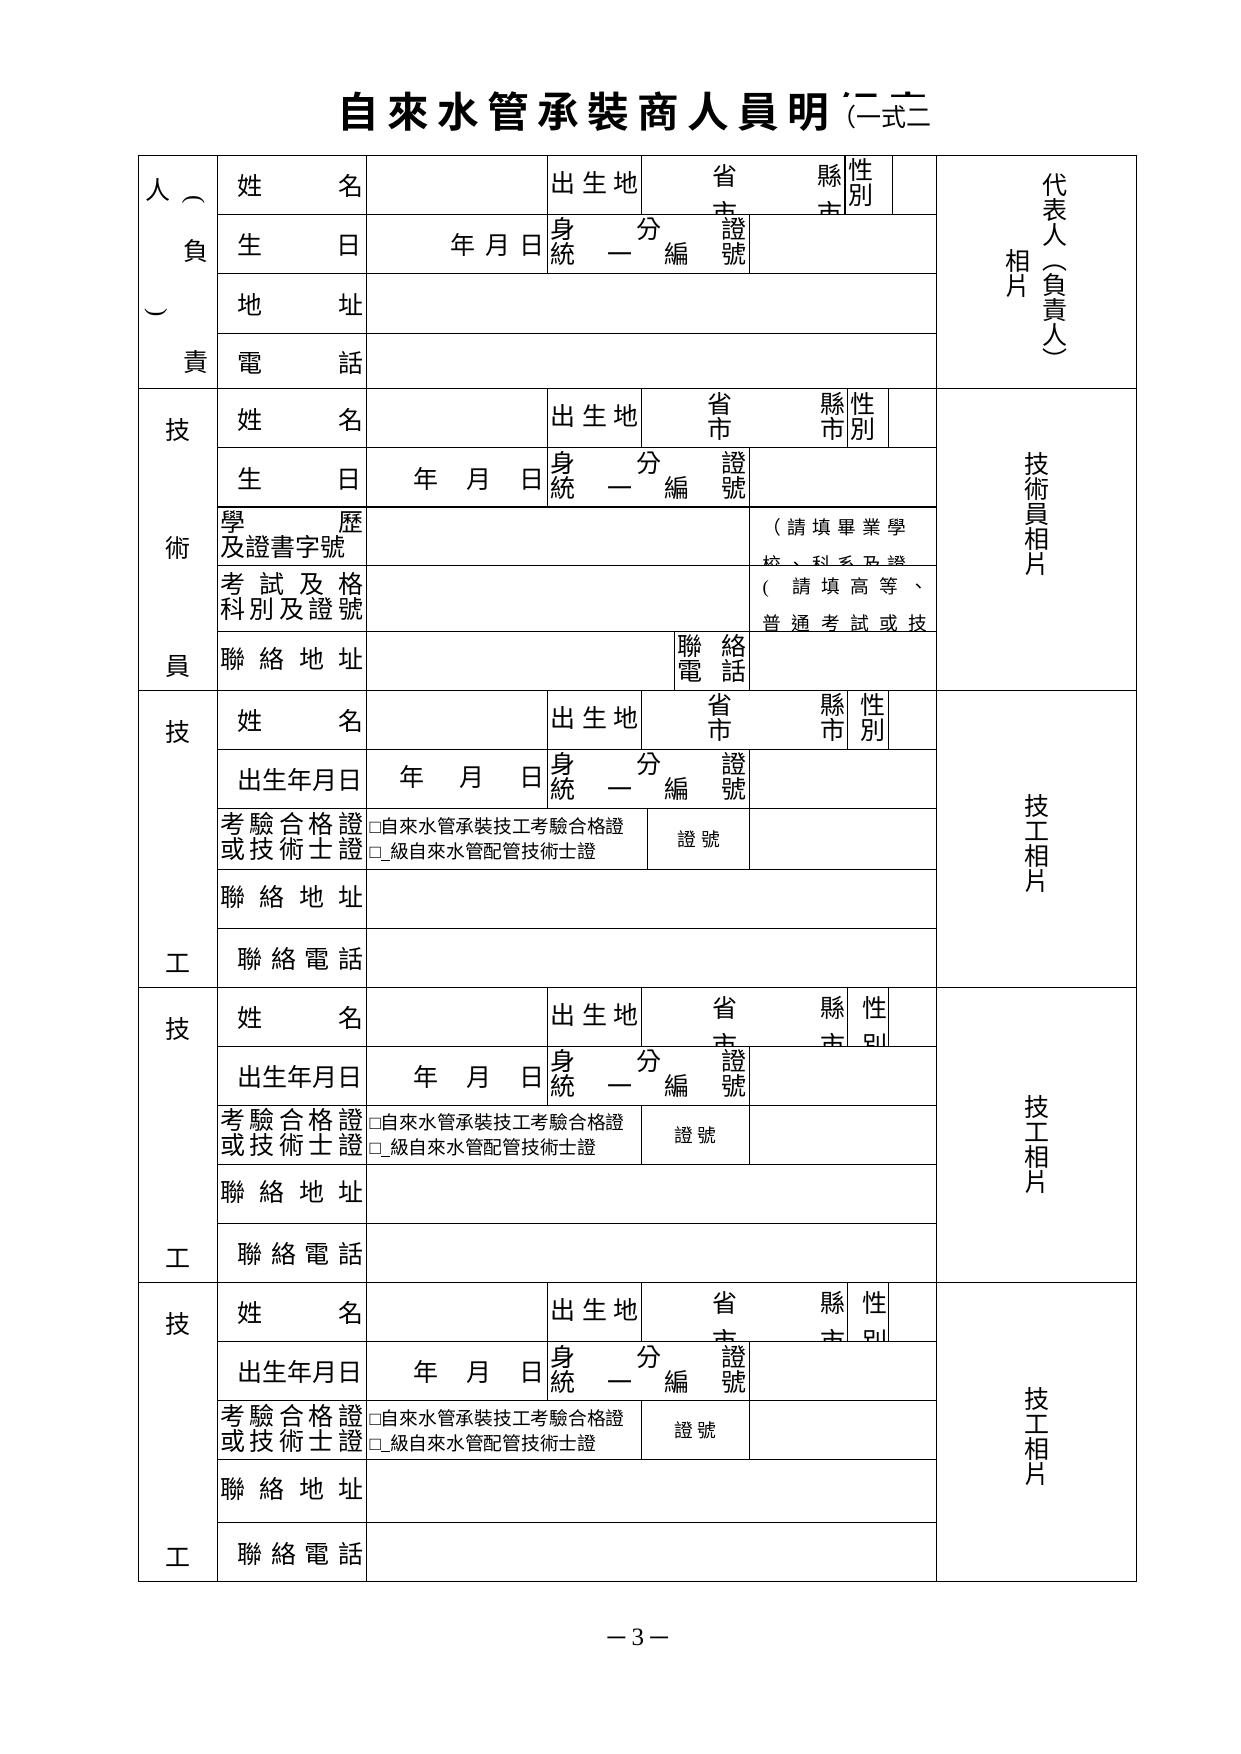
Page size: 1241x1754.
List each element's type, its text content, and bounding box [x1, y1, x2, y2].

table_header [893, 156, 936, 214]
table_cell 證 號 [642, 1401, 749, 1459]
table_cell [642, 1283, 704, 1341]
table_cell [367, 1283, 547, 1341]
table_cell 身分證 統一編號 [548, 1047, 749, 1105]
table_cell 技工 [139, 691, 217, 987]
table_cell [367, 389, 547, 447]
table_cell [367, 870, 936, 927]
table_cell (請填高等、普通考試或技術士類別及證號) [750, 566, 936, 631]
table_header 出生地 [548, 156, 641, 214]
table_cell 身分證 統一編號 [548, 750, 749, 808]
table_cell 考驗合格證或技術士證 [218, 809, 366, 868]
table_cell [750, 750, 936, 808]
table_cell [750, 632, 936, 690]
table_cell 姓名 [218, 988, 366, 1046]
table_cell 聯絡地址 [218, 1460, 366, 1522]
table_cell 縣 市 [749, 389, 847, 447]
table_cell 姓名 [218, 1283, 366, 1341]
table_cell 性別 [848, 389, 888, 447]
table_cell [750, 448, 936, 506]
table_cell 省 市 [704, 691, 749, 749]
table_cell □自來水管承裝技工考驗合格證 □ 級自來水管配管技術士證 [367, 1401, 641, 1459]
table_cell 技術員相片 [937, 389, 1136, 631]
table_cell 考驗合格證或技術士證 [218, 1106, 366, 1164]
table_cell 省市 [704, 1283, 749, 1341]
table_cell 身分證 統一編號 [548, 1342, 749, 1400]
table_cell 年 月 日 [367, 1342, 547, 1400]
table_cell [889, 691, 936, 749]
table_cell 身分證 統一編號 [548, 448, 749, 506]
table_cell 聯絡地址 [218, 870, 366, 927]
table_cell [750, 1342, 936, 1400]
table_cell 聯絡電話 [218, 1224, 366, 1282]
table_header [642, 156, 704, 214]
table_cell [889, 988, 936, 1046]
table_cell 聯絡地址 [218, 632, 366, 690]
table_cell 姓名 [218, 691, 366, 749]
table_cell 年 月 日 [367, 1047, 547, 1105]
table_cell [367, 508, 749, 565]
table_cell 技工 [139, 1283, 217, 1581]
table_cell 縣 市 [749, 988, 847, 1046]
table_header 姓名 [218, 156, 366, 214]
table_cell 地址 [218, 274, 366, 333]
table_cell 學歷 及證書字號 [218, 508, 366, 565]
table_cell 性別 [848, 1283, 888, 1341]
table_cell [367, 1460, 936, 1522]
table_cell 省 市 [704, 389, 749, 447]
table_cell 性別 [848, 691, 888, 749]
table_cell [367, 566, 749, 631]
table_header ( 負 責 人 ) 代表人 [139, 156, 217, 388]
table_cell 生日 [218, 448, 366, 506]
table_cell [937, 631, 1136, 690]
table_cell [750, 1047, 936, 1105]
table_cell [367, 1523, 936, 1581]
table_cell 出生地 [548, 389, 641, 447]
table_cell 證 號 [648, 809, 749, 868]
table_cell 身分證 統一編號 [548, 215, 749, 273]
table_cell 出生年月日 [218, 1342, 366, 1400]
table_cell [367, 929, 936, 987]
table_cell 證 號 [642, 1106, 749, 1164]
table_cell 技工相片 [937, 988, 1136, 1282]
table_cell 電話 [218, 334, 366, 388]
table_header 代表人（負責人）相片 [937, 156, 1136, 388]
table_cell [367, 334, 936, 388]
table_cell [750, 215, 936, 273]
table_cell 技工 [139, 988, 217, 1282]
table_cell [889, 1283, 936, 1341]
table_cell 技術員 [139, 389, 217, 690]
table_cell 出生地 [548, 988, 641, 1046]
table_cell [750, 1106, 936, 1164]
table_cell 出生年月日 [218, 750, 366, 808]
table_cell [367, 274, 936, 333]
table_cell 出生地 [548, 1283, 641, 1341]
table_cell 出生地 [548, 691, 641, 749]
table_cell 生日 [218, 215, 366, 273]
table_cell 聯絡地址 [218, 1165, 366, 1223]
table_cell 聯絡電話 [218, 929, 366, 987]
table_cell [367, 632, 674, 690]
table_header 縣 市 [749, 156, 844, 214]
table_cell □自來水管承裝技工考驗合格證 □ 級自來水管配管技術士證 [367, 809, 647, 868]
table_cell 省 市 [704, 988, 749, 1046]
table_cell [367, 988, 547, 1046]
table_cell 年月日 [367, 215, 547, 273]
table_cell [367, 691, 547, 749]
table_cell [367, 1224, 936, 1282]
table_cell 聯絡電話 [675, 632, 749, 690]
table_cell 縣 市 [749, 691, 847, 749]
table_cell 技工相片 [937, 691, 1136, 987]
table_cell 姓名 [218, 389, 366, 447]
text （一式二份） [831, 97, 981, 132]
table_cell [642, 988, 704, 1046]
table_header 省 市 [704, 156, 749, 214]
table_cell 出生年月日 [218, 1047, 366, 1105]
table_cell 技工相片 [937, 1283, 1136, 1581]
table_cell 性別 [848, 988, 888, 1046]
table_cell 年 月 日 [367, 750, 547, 808]
text 自來水管承裝商人員明細表 [137, 72, 1137, 147]
table_cell [642, 691, 704, 749]
table_cell 聯絡電話 [218, 1523, 366, 1581]
table_cell [750, 809, 936, 868]
table_cell [367, 1165, 936, 1223]
table_cell [642, 389, 704, 447]
table_header 性別 [846, 156, 892, 214]
table_cell □自來水管承裝技工考驗合格證 □ 級自來水管配管技術士證 [367, 1106, 641, 1164]
table_header [367, 156, 547, 214]
table_cell 考驗合格證或技術士證 [218, 1401, 366, 1459]
table_cell 年 月 日 [367, 448, 547, 506]
table_cell （請填畢業學校、科系及證書字號） [750, 508, 936, 565]
table_cell 考試及格 科別及證號 [218, 566, 366, 631]
table_cell 縣 市 [749, 1283, 847, 1341]
table_cell [750, 1401, 936, 1459]
table_cell [889, 389, 936, 447]
